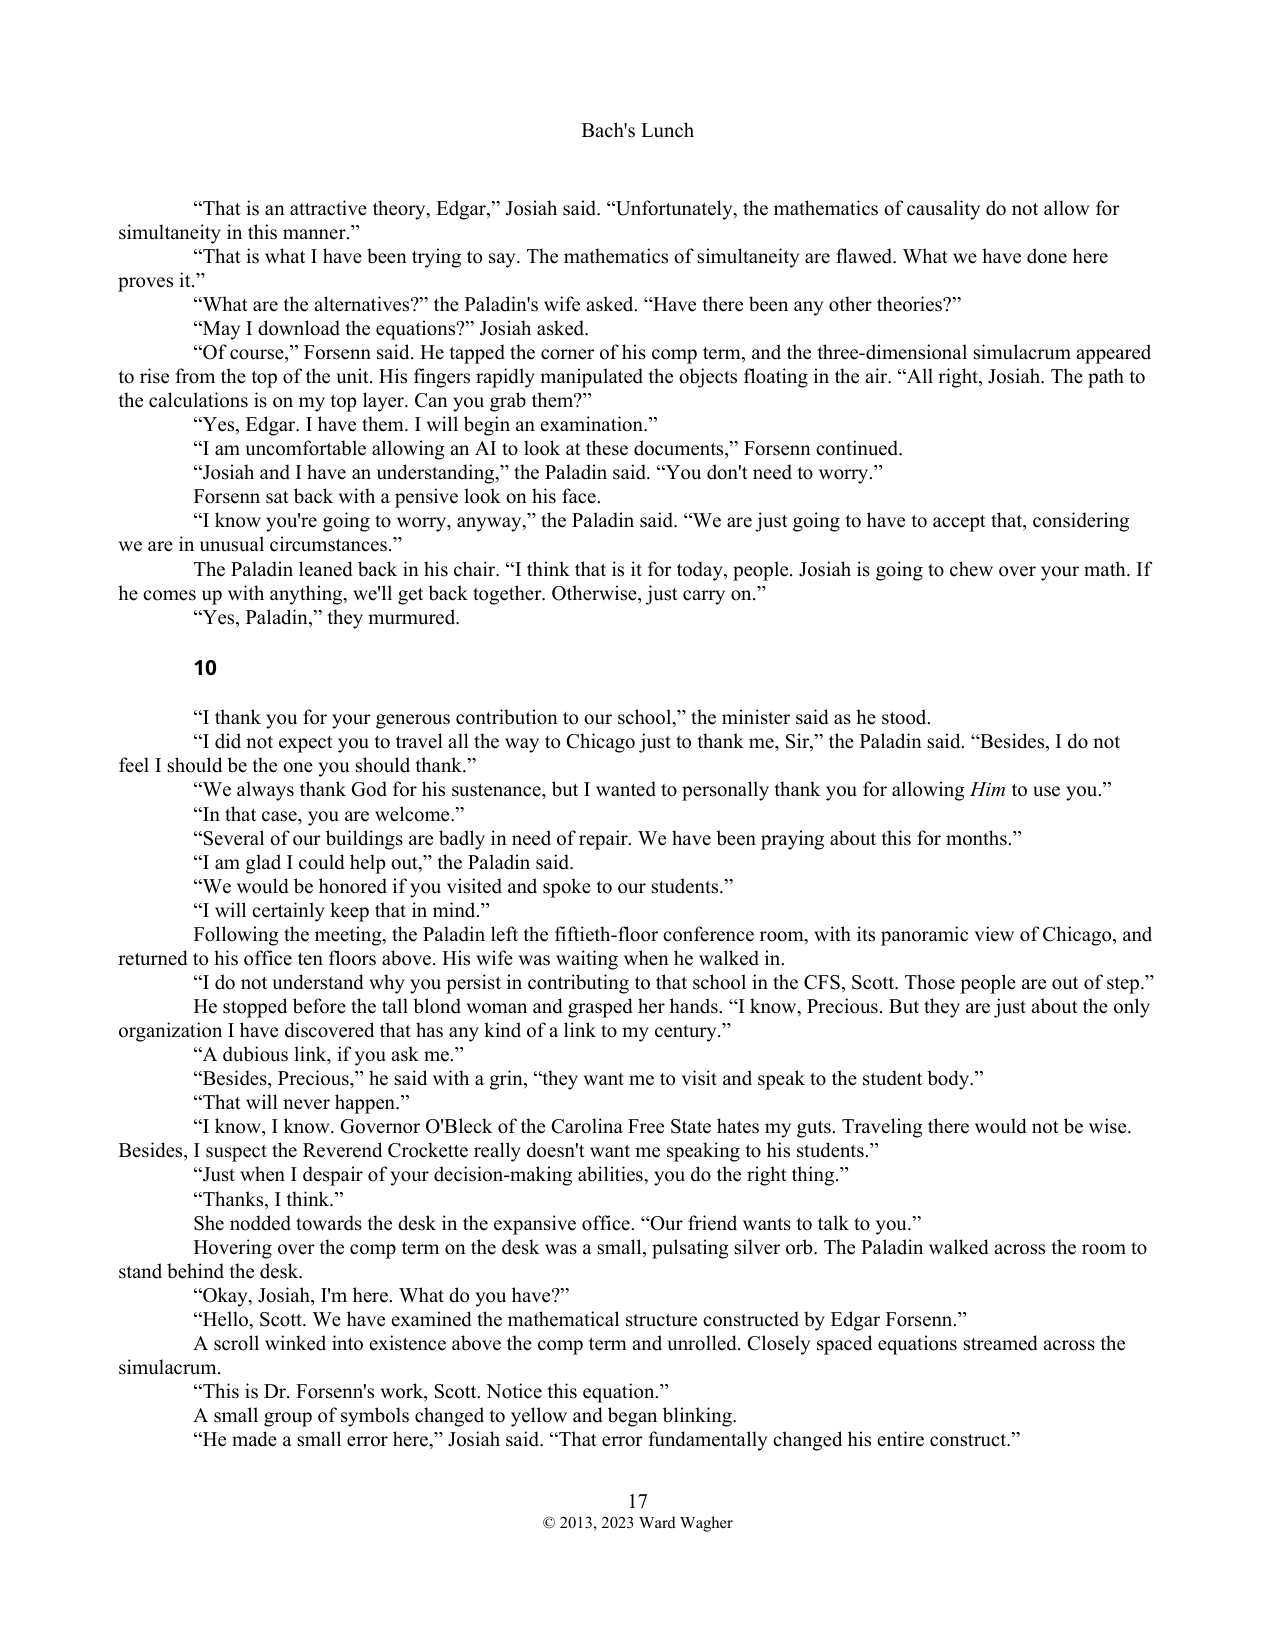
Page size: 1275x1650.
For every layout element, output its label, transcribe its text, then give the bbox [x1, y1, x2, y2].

text 10 [118, 653, 1157, 681]
text “Hello, Scott. We have examined the mathematical structure constructed by Edgar Forsenn.” [118, 1307, 1157, 1331]
text “That will never happen.” [118, 1090, 1157, 1114]
text “Josiah and I have an understanding,” the Paladin said. “You don't need to worry.” [118, 460, 1157, 484]
text “Thanks, I think.” [118, 1186, 1157, 1211]
text “Yes, Paladin,” they murmured. [118, 604, 1157, 629]
text “That is an attractive theory, Edgar,” Josiah said. “Unfortunately, the mathematics of causality do not allow for simultaneity in this manner.” [118, 196, 1157, 244]
text “We always thank God for his sustenance, but I wanted to personally thank you for allowing Him to use you.” [118, 777, 1157, 801]
text “Several of our buildings are badly in need of repair. We have been praying about this for months.” [118, 826, 1157, 849]
text “I will certainly keep that in mind.” [118, 898, 1157, 922]
text A scroll winked into existence above the comp term and unrolled. Closely spaced equations streamed across the simulacrum. [118, 1331, 1157, 1379]
text The Paladin leaned back in his chair. “I think that is it for today, people. Josiah is going to chew over your math. If he comes up with anything, we'll get back together. Otherwise, just carry on.” [118, 556, 1157, 604]
text “He made a small error here,” Josiah said. “That error fundamentally changed his entire construct.” [118, 1427, 1157, 1451]
text “I do not understand why you persist in contributing to that school in the CFS, Scott. Those people are out of step.” [118, 970, 1157, 994]
text Hovering over the comp term on the desk was a small, pulsating silver orb. The Paladin walked across the room to stand behind the desk. [118, 1234, 1157, 1283]
text “I did not expect you to travel all the way to Chicago just to thank me, Sir,” the Paladin said. “Besides, I do not feel I should be the one you should thank.” [118, 729, 1157, 777]
text “Just when I despair of your decision-making abilities, you do the right thing.” [118, 1162, 1157, 1186]
text “That is what I have been trying to say. The mathematics of simultaneity are flawed. What we have done here proves it.” [118, 244, 1157, 292]
text Following the meeting, the Paladin left the fiftieth-floor conference room, with its panoramic view of Chicago, and returned to his office ten floors above. His wife was waiting when he walked in. [118, 922, 1157, 970]
text “Of course,” Forsenn said. He tapped the corner of his comp term, and the three-dimensional simulacrum appeared to rise from the top of the unit. His fingers rapidly manipulated the objects floating in the air. “All right, Josiah. The path to the calculations is on my top layer. Can you grab them?” [118, 340, 1157, 412]
text “This is Dr. Forsenn's work, Scott. Notice this equation.” [118, 1379, 1157, 1403]
text “What are the alternatives?” the Paladin's wife asked. “Have there been any other theories?” [118, 292, 1157, 316]
text “Yes, Edgar. I have them. I will begin an examination.” [118, 412, 1157, 436]
text “May I download the equations?” Josiah asked. [118, 316, 1157, 340]
text She nodded towards the desk in the expansive office. “Our friend wants to talk to you.” [118, 1211, 1157, 1234]
text “Okay, Josiah, I'm here. What do you have?” [118, 1283, 1157, 1307]
text A small group of symbols changed to yellow and began blinking. [118, 1403, 1157, 1427]
text “In that case, you are welcome.” [118, 801, 1157, 826]
text “I am glad I could help out,” the Paladin said. [118, 849, 1157, 874]
text “I thank you for your generous contribution to our school,” the minister said as he stood. [118, 705, 1157, 729]
text “I am uncomfortable allowing an AI to look at these documents,” Forsenn continued. [118, 436, 1157, 460]
text “I know you're going to worry, anyway,” the Paladin said. “We are just going to have to accept that, considering we are in unusual circumstances.” [118, 508, 1157, 556]
text “A dubious link, if you ask me.” [118, 1042, 1157, 1066]
text He stopped before the tall blond woman and grasped her hands. “I know, Precious. But they are just about the only organization I have discovered that has any kind of a link to my century.” [118, 994, 1157, 1042]
text “I know, I know. Governor O'Bleck of the Carolina Free State hates my guts. Traveling there would not be wise. Besides, I suspect the Reverend Crockette really doesn't want me speaking to his students.” [118, 1114, 1157, 1162]
text Forsenn sat back with a pensive look on his face. [118, 484, 1157, 508]
text “Besides, Precious,” he said with a grin, “they want me to visit and speak to the student body.” [118, 1066, 1157, 1090]
text “We would be honored if you visited and spoke to our students.” [118, 874, 1157, 898]
